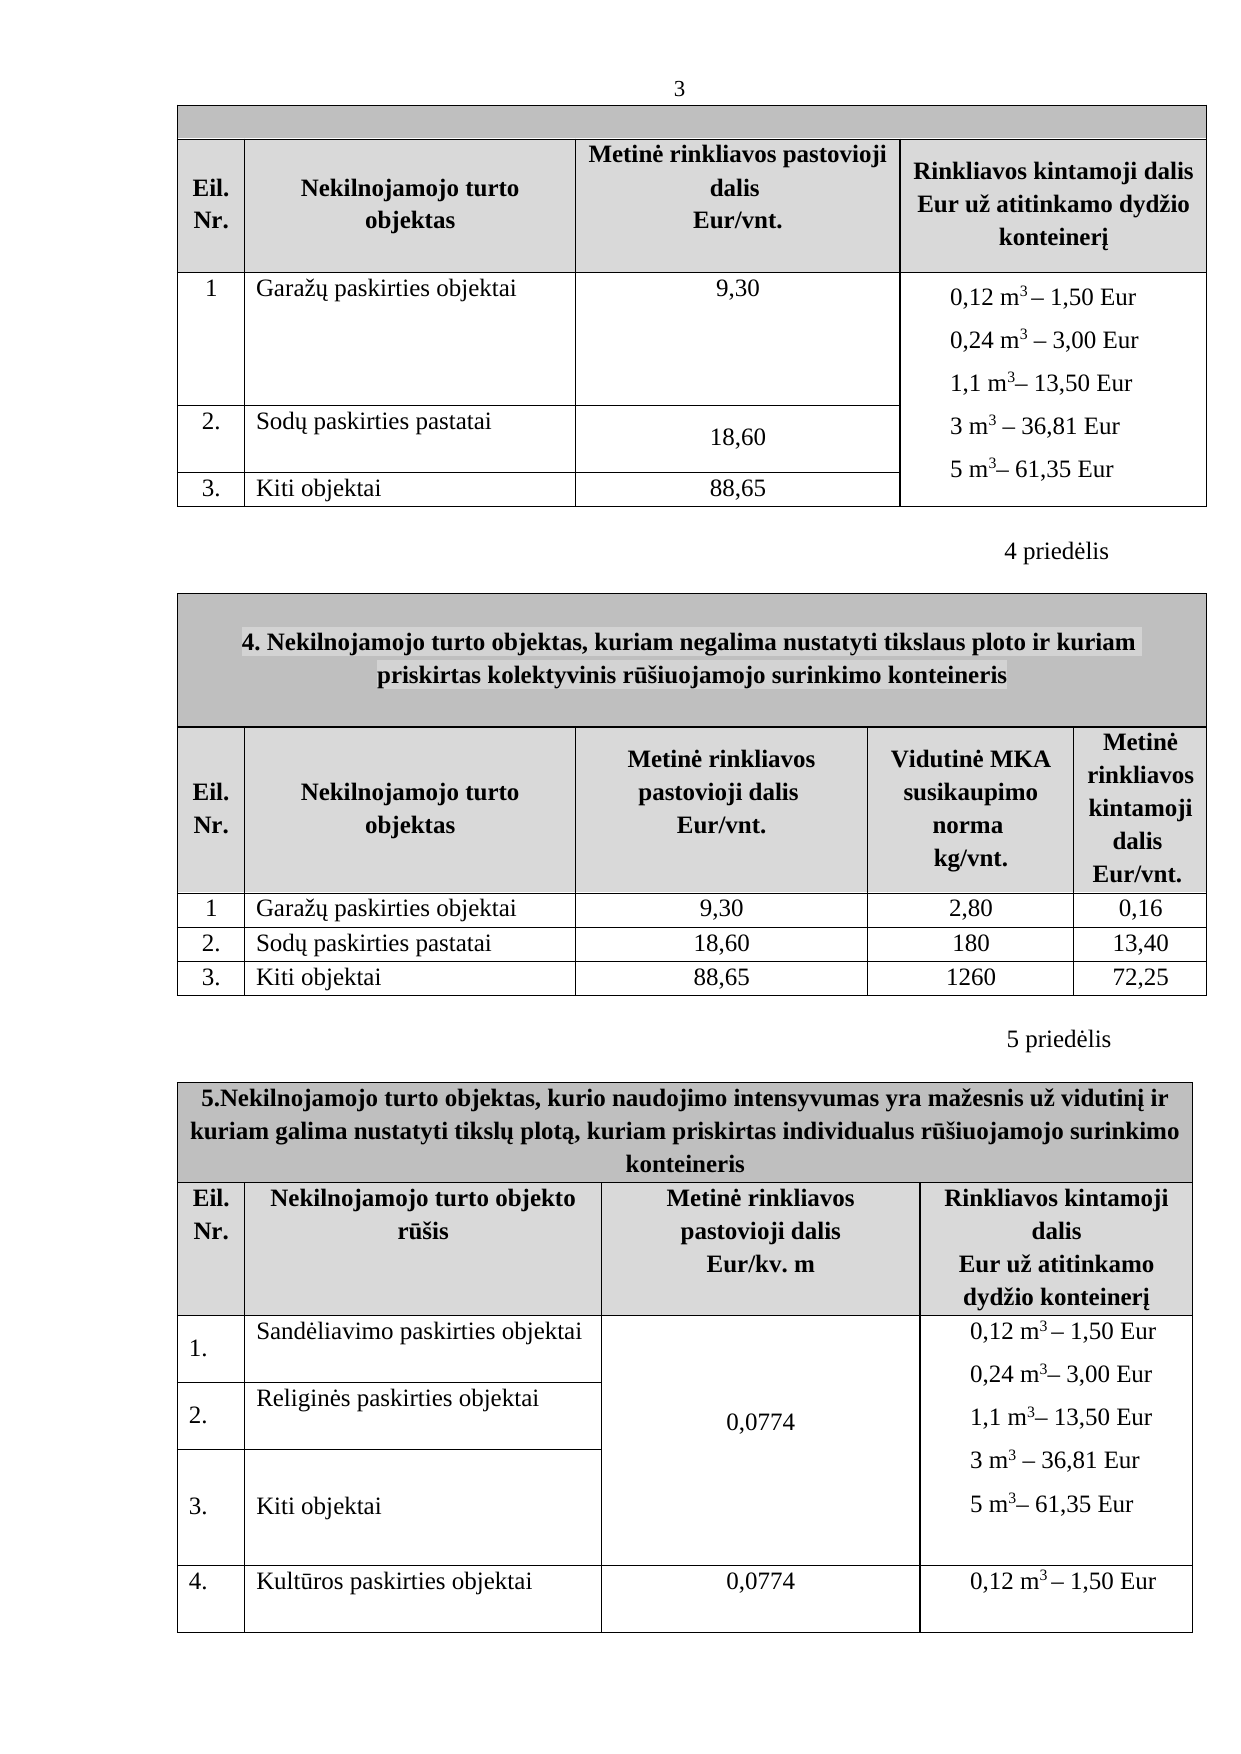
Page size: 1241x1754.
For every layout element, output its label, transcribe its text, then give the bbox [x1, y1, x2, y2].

table_cell 0,16 [1074, 894, 1206, 927]
table_cell 2. [178, 928, 244, 961]
table_cell Rinkliavos kintamoji dalis Eur už atitinkamo dydžio konteinerį [901, 140, 1206, 272]
table_cell 180 [868, 928, 1073, 961]
table_cell Nekilnojamojo turto objektas [245, 728, 575, 892]
table_cell 3. [178, 962, 244, 995]
table_cell 0,12 m3 – 1,50 Eur 0,24 m3 – 3,00 Eur 1,1 m3– 13,50 Eur 3 m3 – 36,81 Eur 5 m3– 61,35 Eur [901, 273, 1206, 506]
table_cell 2,80 [868, 894, 1073, 927]
table_cell Eil. Nr. [178, 140, 244, 272]
table_cell 3. [178, 473, 244, 506]
table_cell Eil. Nr. [178, 728, 244, 892]
table_cell 13,40 [1074, 928, 1206, 961]
table_cell 88,65 [576, 473, 899, 506]
table_cell Kultūros paskirties objektai [245, 1566, 601, 1632]
table_cell 9,30 [576, 273, 899, 405]
table_cell Nekilnojamojo turto objekto rūšis [245, 1183, 601, 1315]
text 5 priedėlis [1004, 1024, 1181, 1053]
table_cell Eil. Nr. [178, 1183, 244, 1315]
table_cell 2. [178, 406, 244, 472]
table_cell Metinė rinkliavos pastovioji dalis Eur/vnt. [576, 140, 899, 272]
table_cell Garažų paskirties objektai [245, 894, 575, 927]
table_cell Kiti objektai [245, 962, 575, 995]
table_cell Religinės paskirties objektai [245, 1383, 601, 1449]
table_cell Garažų paskirties objektai [245, 273, 575, 405]
table_cell 3. [178, 1450, 244, 1565]
table_cell 2. [178, 1383, 244, 1449]
table_cell Metinė rinkliavos pastovioji dalis Eur/kv. m [602, 1183, 919, 1315]
table_cell 1. [178, 1316, 244, 1382]
table_cell 0,12 m3 – 1,50 Eur [921, 1566, 1192, 1632]
table_header [178, 106, 1206, 138]
table_cell 0,0774 [602, 1566, 919, 1632]
table_cell 18,60 [576, 928, 867, 961]
table_header 4. Nekilnojamojo turto objektas, kuriam negalima nustatyti tikslaus ploto ir kuriam priskirtas kolektyvinis rūšiuojamojo surinkimo konteineris [178, 594, 1206, 726]
table_cell 0,12 m3 – 1,50 Eur 0,24 m3– 3,00 Eur 1,1 m3– 13,50 Eur 3 m3 – 36,81 Eur 5 m3– 61,35 Eur [921, 1316, 1192, 1565]
table_cell Kiti objektai [245, 1450, 601, 1565]
text 4 priedėlis [1004, 536, 1181, 564]
table_cell Kiti objektai [245, 473, 575, 506]
table_cell 72,25 [1074, 962, 1206, 995]
table_cell Nekilnojamojo turto objektas [245, 140, 575, 272]
table_cell 9,30 [576, 894, 867, 927]
table_cell Vidutinė MKA susikaupimo norma kg/vnt. [868, 728, 1073, 892]
table_cell Metinė rinkliavos pastovioji dalis Eur/vnt. [576, 728, 867, 892]
table_cell Metinė rinkliavos kintamoji dalis Eur/vnt. [1074, 728, 1206, 892]
table_cell 4. [178, 1566, 244, 1632]
table_cell Sandėliavimo paskirties objektai [245, 1316, 601, 1382]
table_cell 0,0774 [602, 1316, 919, 1565]
table_cell Sodų paskirties pastatai [245, 406, 575, 472]
table_cell Sodų paskirties pastatai [245, 928, 575, 961]
table_cell 1 [178, 894, 244, 927]
table_cell 88,65 [576, 962, 867, 995]
table_cell 18,60 [576, 406, 899, 472]
table_header 5.Nekilnojamojo turto objektas, kurio naudojimo intensyvumas yra mažesnis už vidutinį ir kuriam galima nustatyti tikslų plotą, kuriam priskirtas individualus rūšiuojamojo surinkimo konteineris [178, 1083, 1192, 1182]
table_cell 1260 [868, 962, 1073, 995]
table_cell 1 [178, 273, 244, 405]
table_cell Rinkliavos kintamoji dalis Eur už atitinkamo dydžio konteinerį [921, 1183, 1192, 1315]
